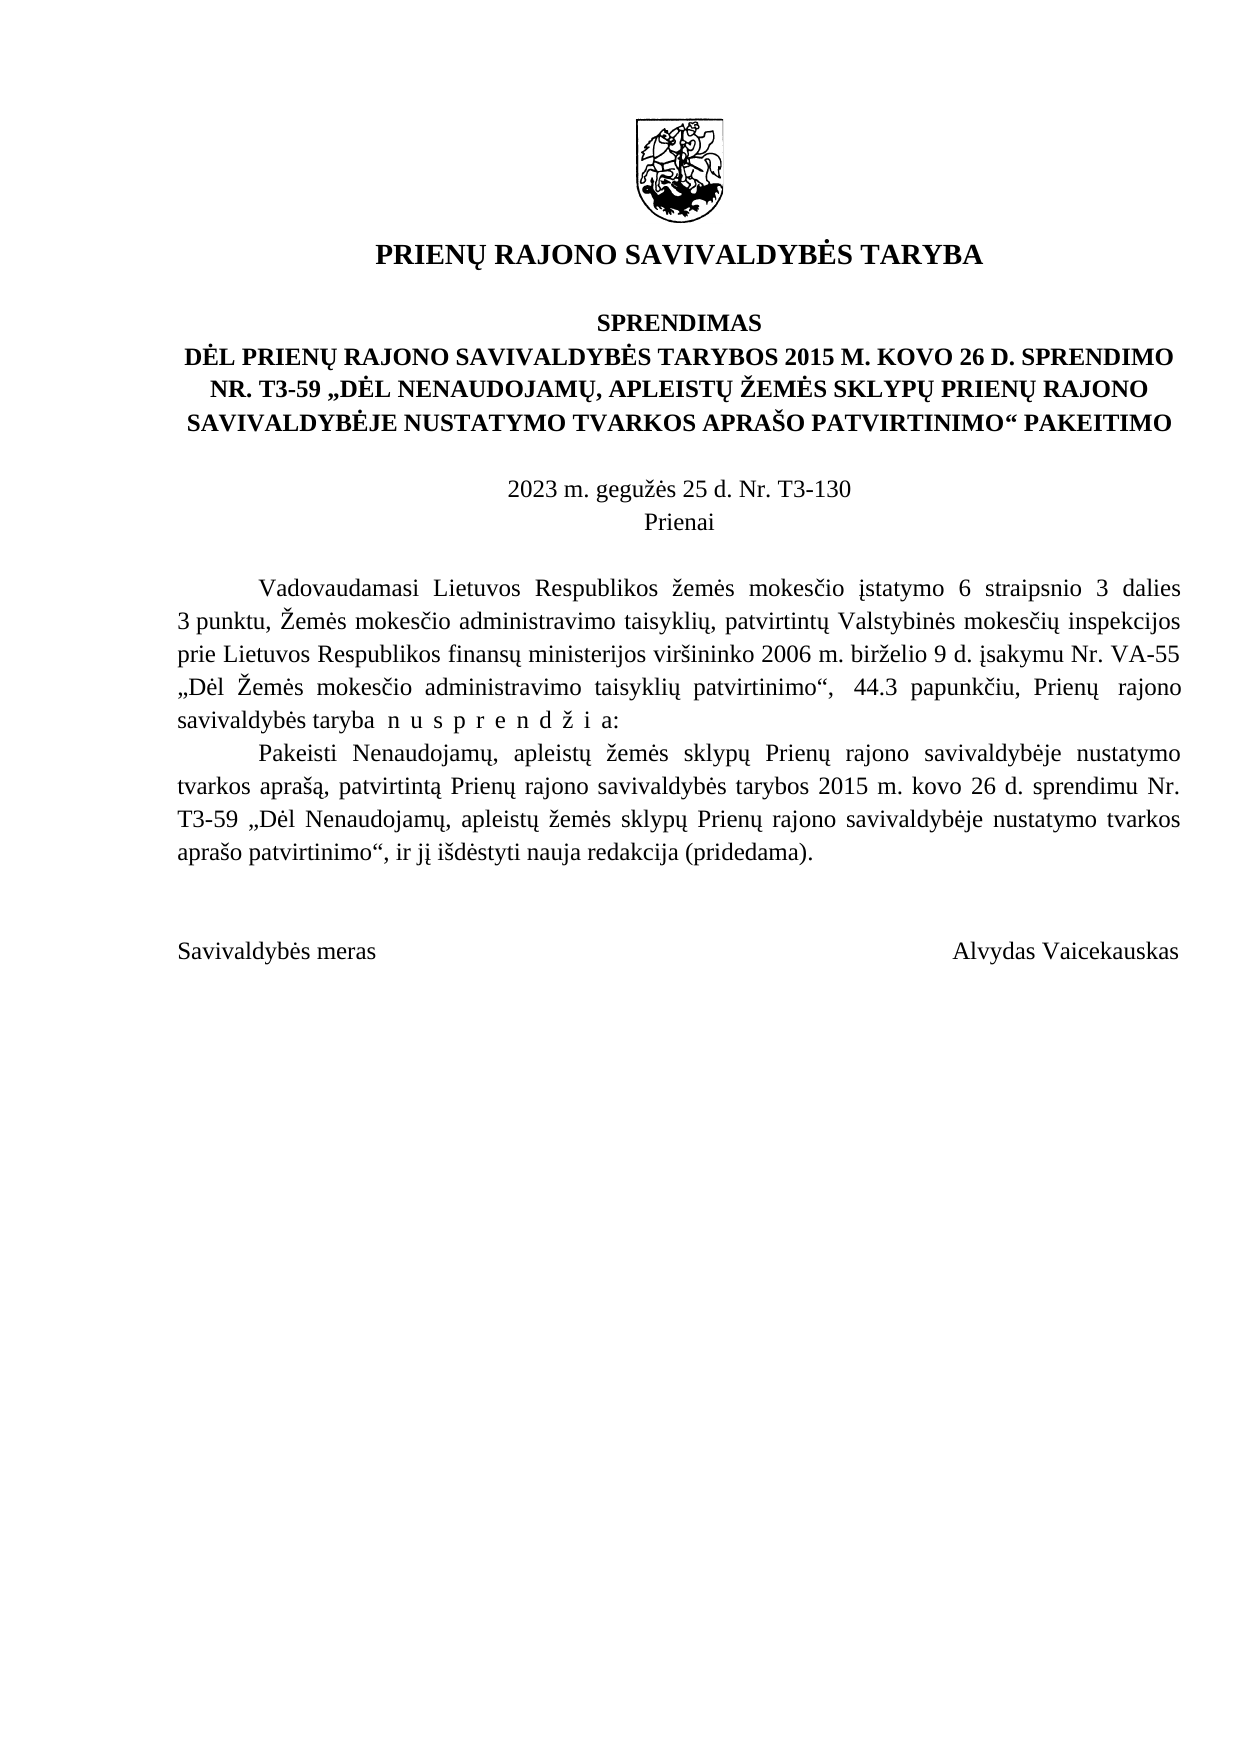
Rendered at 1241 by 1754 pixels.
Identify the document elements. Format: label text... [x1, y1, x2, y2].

text SPRENDIMAS [177, 308, 1182, 337]
text 2023 m. gegužės 25 d. Nr. T3-130 [177, 474, 1182, 502]
text DĖL PRIENŲ RAJONO SAVIVALDYBĖS TARYBOS 2015 M. KOVO 26 D. SPRENDIMO NR. T3-59 „DĖL NENAUDOJAMŲ, APLEISTŲ ŽEMĖS SKLYPŲ PRIENŲ RAJONO SAVIVALDYBĖJE NUSTATYMO TVARKOS APRAŠO PATVIRTINIMO“ PAKEITIMO [177, 342, 1182, 436]
text Vadovaudamasi Lietuvos Respublikos žemės mokesčio įstatymo 6 straipsnio 3 dalies 3 punktu, Žemės mokesčio administravimo taisyklių, patvirtintų Valstybinės mokesčių inspekcijos prie Lietuvos Respublikos finansų ministerijos viršininko 2006 m. birželio 9 d. įsakymu Nr. VA-55 „Dėl Žemės mokesčio administravimo taisyklių patvirtinimo“, 44.3 papunkčiu, Prienų rajono savivaldybės taryba nusprendžia: [177, 573, 1182, 733]
text Prienai [177, 507, 1182, 535]
text Pakeisti Nenaudojamų, apleistų žemės sklypų Prienų rajono savivaldybėje nustatymo tvarkos aprašą, patvirtintą Prienų rajono savivaldybės tarybos 2015 m. kovo 26 d. sprendimu Nr. T3-59 „Dėl Nenaudojamų, apleistų žemės sklypų Prienų rajono savivaldybėje nustatymo tvarkos aprašo patvirtinimo“, ir jį išdėstyti nauja redakcija (pridedama). [177, 738, 1182, 866]
text Savivaldybės meras Alvydas Vaicekauskas [177, 936, 1182, 965]
text PRIENŲ RAJONO SAVIVALDYBĖS TARYBA [177, 237, 1182, 271]
